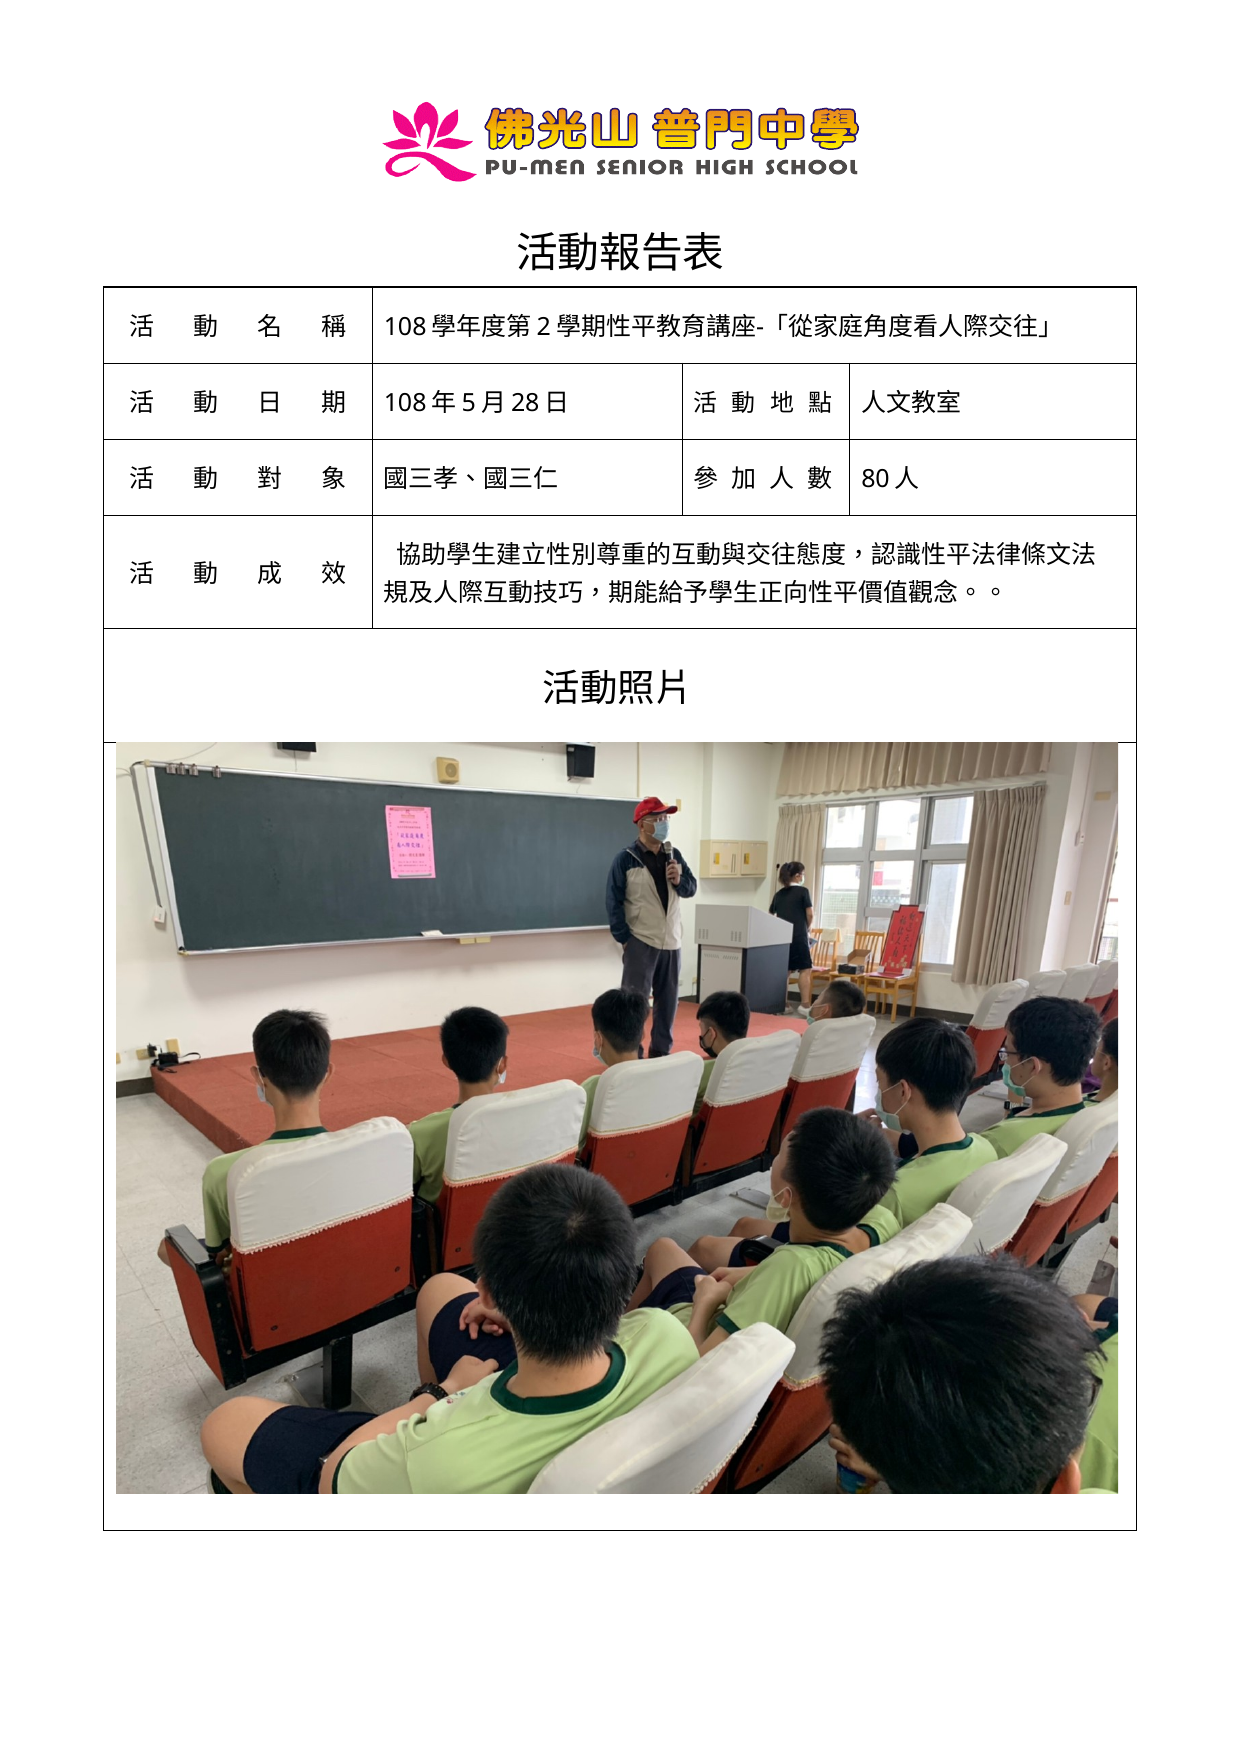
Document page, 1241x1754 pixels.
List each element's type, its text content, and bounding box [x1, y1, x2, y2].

table_header 活動名稱 [104, 288, 372, 362]
table_cell 活動照片 [104, 629, 1136, 742]
table_cell 參加人數 [683, 440, 849, 514]
picture [378, 98, 862, 185]
table_cell 活動地點 [683, 364, 849, 438]
table_cell 80人 [850, 440, 1136, 514]
table_cell 人文教室 [850, 364, 1136, 438]
table_cell 國三孝、國三仁 [373, 440, 682, 514]
table_cell 活動對象 [104, 440, 372, 514]
text 活動報告表 [118, 211, 1122, 286]
picture [116, 742, 1119, 1494]
table_cell [104, 743, 1136, 1530]
table_cell 協助學生建立性別尊重的互動與交往態度，認識性平法律條文法規及人際互動技巧，期能給予學生正向性平價值觀念。。 [373, 516, 1136, 628]
table_header 108學年度第2學期性平教育講座-「從家庭角度看人際交往」 [373, 288, 1136, 362]
table_cell 108年5月28日 [373, 364, 682, 438]
table_cell 活動日期 [104, 364, 372, 438]
table_cell 活動成效 [104, 516, 372, 628]
